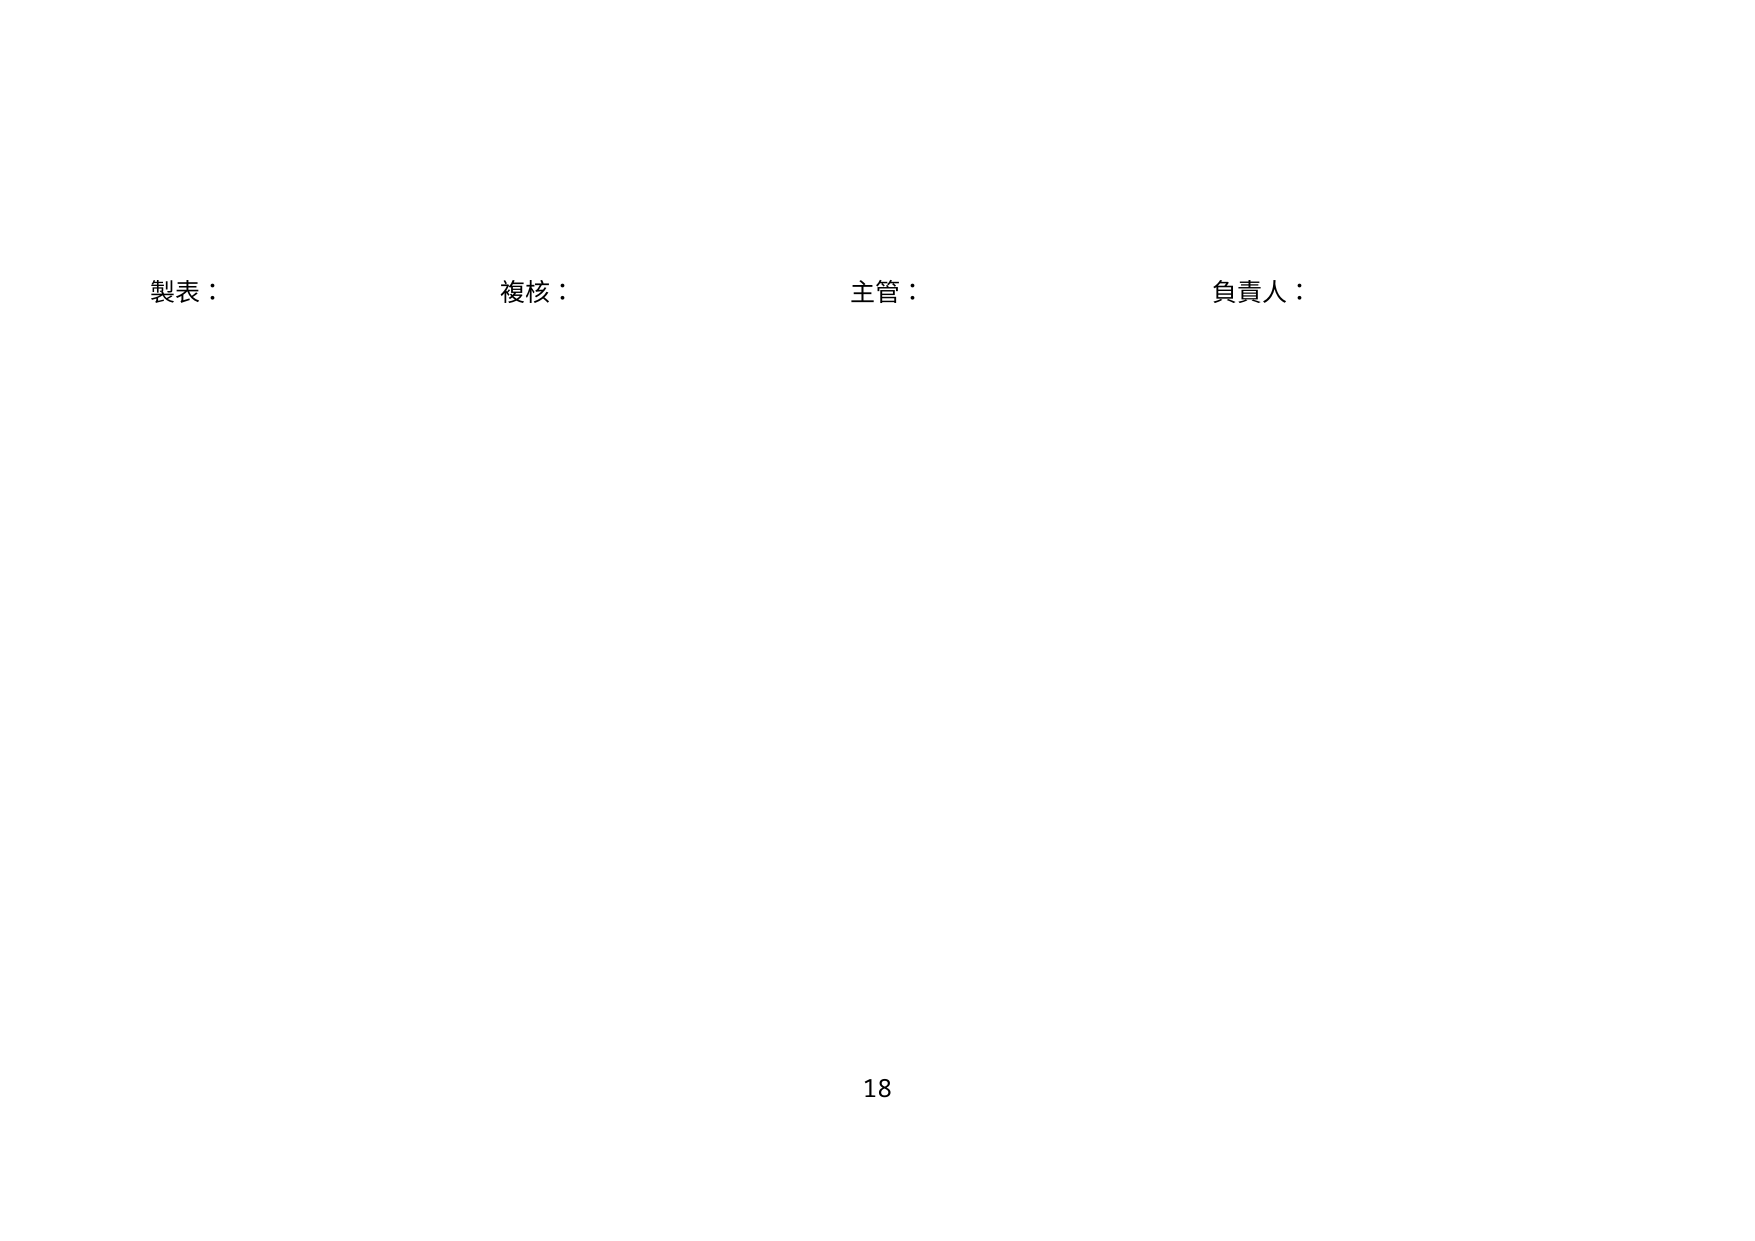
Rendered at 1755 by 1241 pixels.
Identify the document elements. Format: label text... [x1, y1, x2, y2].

text 製表： 複核： 主管： 負責人： [150, 249, 1604, 311]
